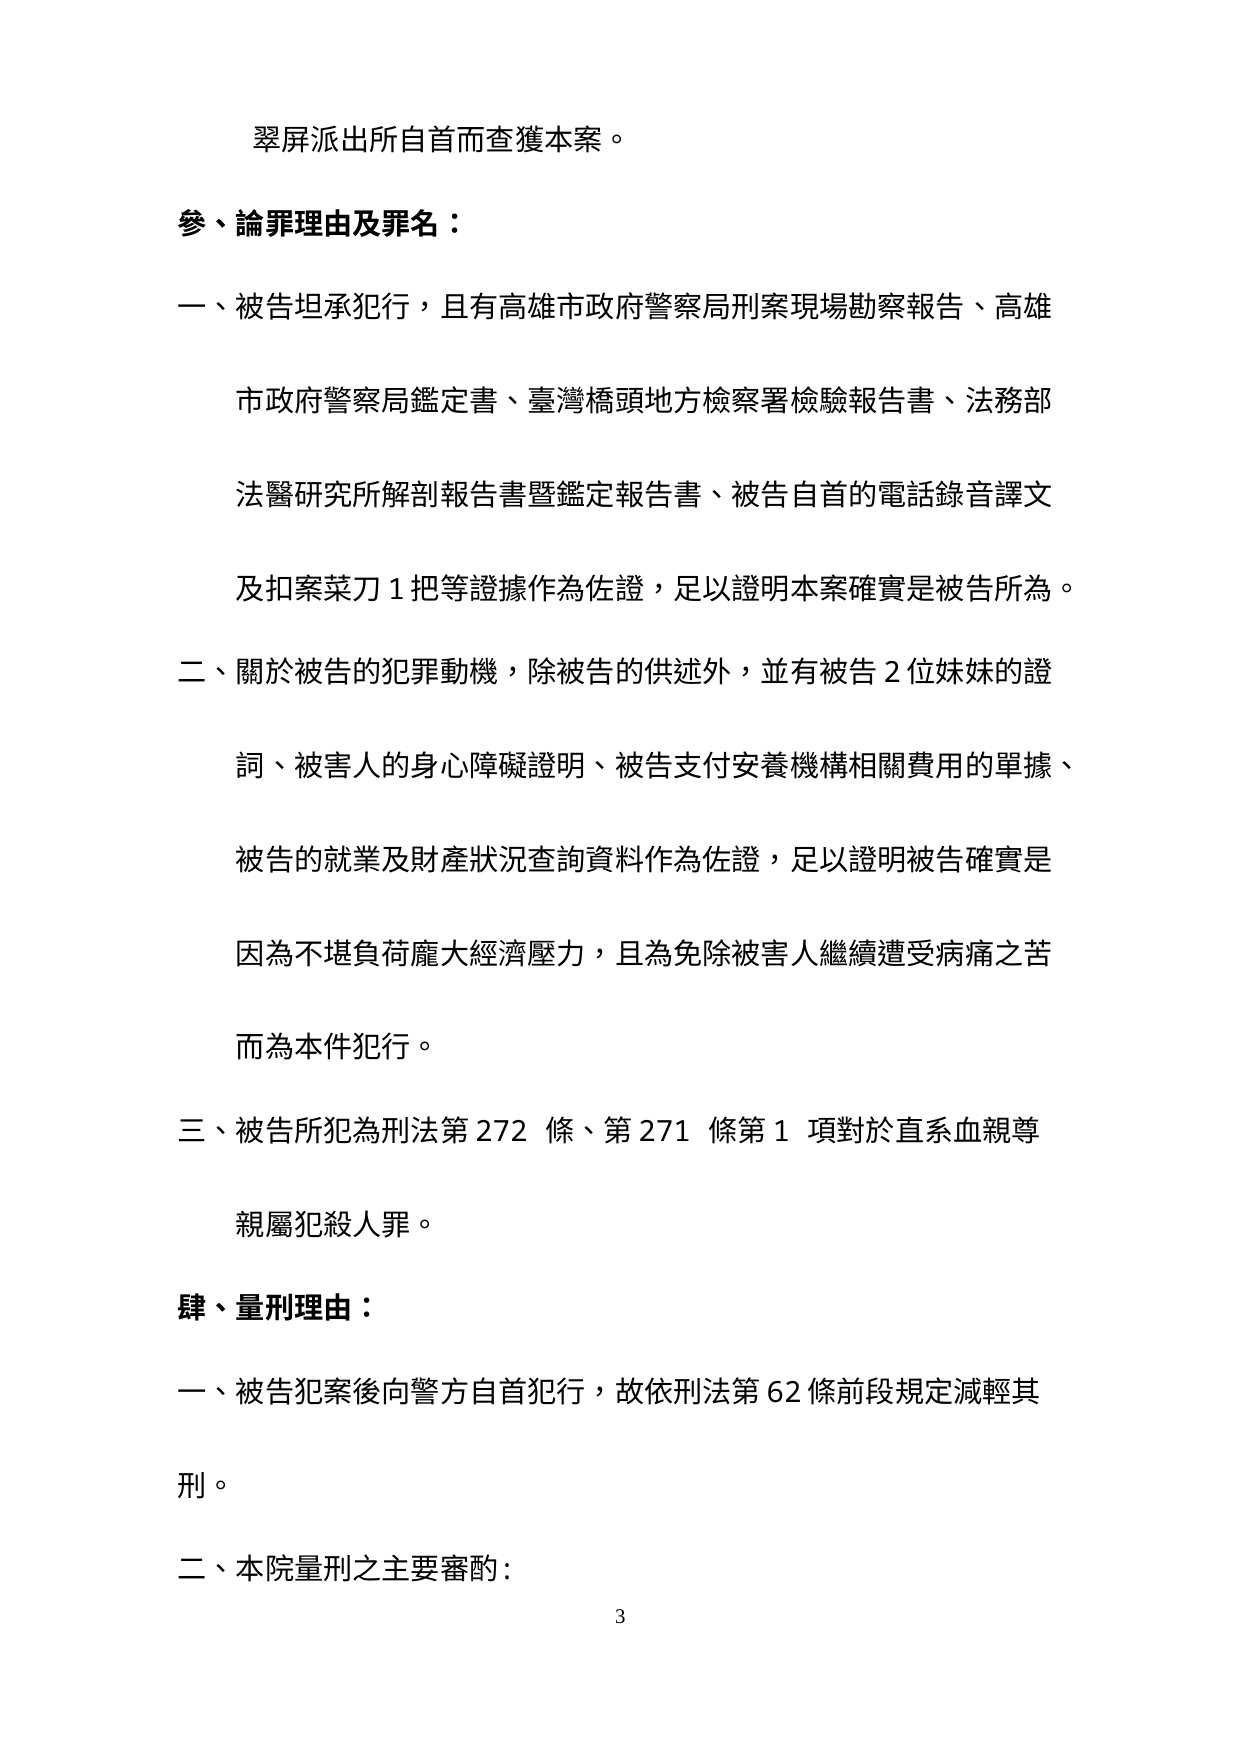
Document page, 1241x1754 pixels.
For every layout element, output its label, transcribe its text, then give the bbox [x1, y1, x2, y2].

text 肆、量刑理由： [177, 1264, 1063, 1327]
text 參、論罪理由及罪名： [177, 180, 1063, 242]
text 三、被告所犯為刑法第272 條、第271 條第1 項對於直系血親尊親屬犯殺人罪。 [177, 1087, 1063, 1243]
text 楊昇旻為郭淑敏之子，因郭淑敏於民國97年間發生車禍受傷後，即成為俗稱的植物人，楊昇旻因而將郭淑敏送到安養機構接受照護，時間達10餘年，期間都是由楊昇旻負責家屬所需給付的相關照護費用，之後因為楊昇旻失業多年沒有收入，家中也無其他積蓄，楊昇旻認為已經無力繼續支付上述費用，在不堪負荷龐大經濟壓力，且為免除郭淑敏繼續遭受病痛之苦的情形下，竟基於對直系血親尊親屬犯殺人罪的犯罪故意，先於109 年5 月2 日，將郭淑敏從安養機構接回住處，再於隔天（3 ）日下午2 點5 分左右，避開其他家人的注意，在自己的房間內，持菜刀接續刺入郭淑敏的胸腹部3 次，造成郭淑敏因左肺、心包膜、橫膈膜、肝臟刺創併氣血胸及心包填塞而當場死亡。而楊昇旻於殺害郭淑敏後，因考慮是否要自殺而猶豫許久後，於同日晚上8 點43分左右，打電話向高雄市政府警察局楠梓分局翠屏派出所自首而查獲本案。 [252, 96, 1063, 159]
text 二、關於被告的犯罪動機，除被告的供述外，並有被告2位妹妹的證詞、被害人的身心障礙證明、被告支付安養機構相關費用的單據、被告的就業及財產狀況查詢資料作為佐證，足以證明被告確實是因為不堪負荷龐大經濟壓力，且為免除被害人繼續遭受病痛之苦而為本件犯行。 [177, 628, 1063, 1066]
text 一、被告犯案後向警方自首犯行，故依刑法第62條前段規定減輕其刑。 [177, 1348, 1063, 1504]
text 二、本院量刑之主要審酌: [177, 1526, 1063, 1588]
text 一、被告坦承犯行，且有高雄市政府警察局刑案現場勘察報告、高雄市政府警察局鑑定書、臺灣橋頭地方檢察署檢驗報告書、法務部法醫研究所解剖報告書暨鑑定報告書、被告自首的電話錄音譯文及扣案菜刀1把等證據作為佐證，足以證明本案確實是被告所為。 [177, 263, 1063, 607]
